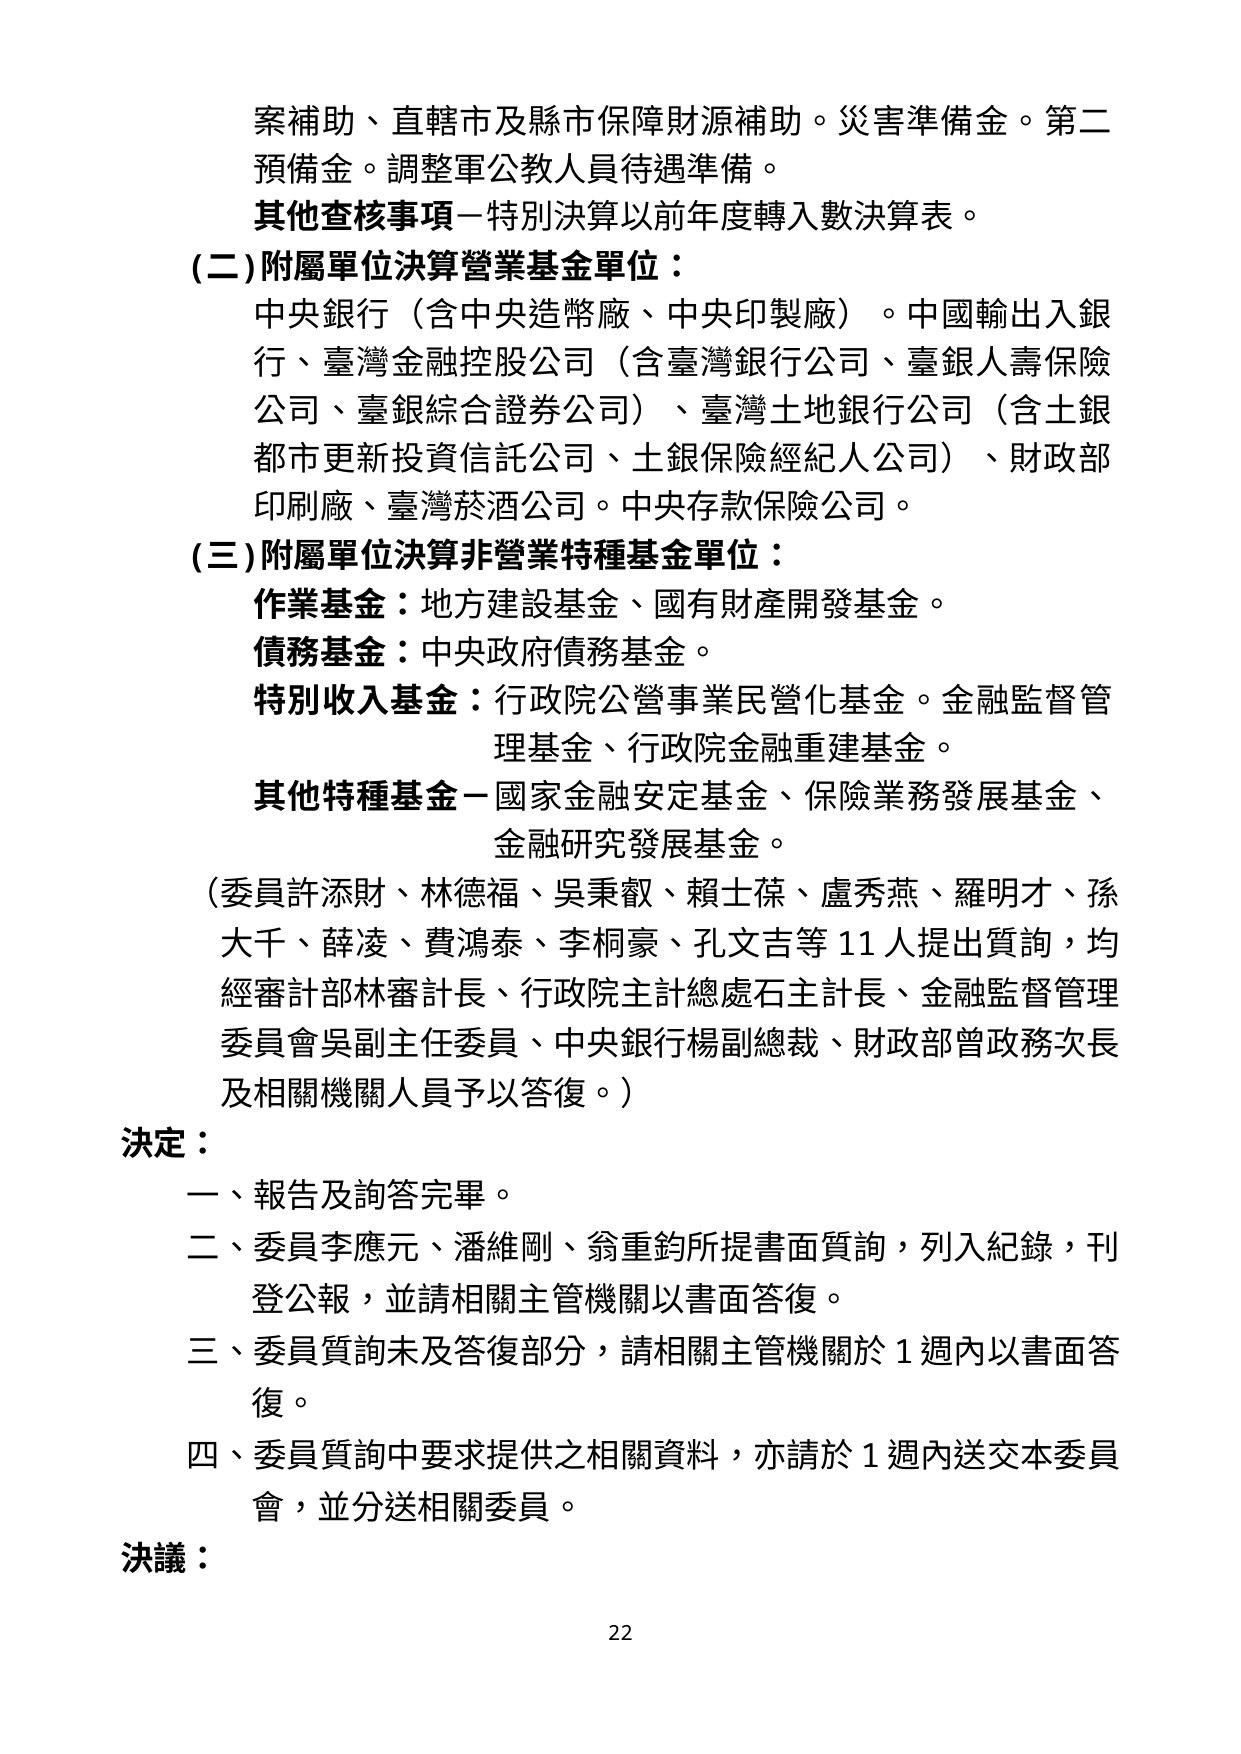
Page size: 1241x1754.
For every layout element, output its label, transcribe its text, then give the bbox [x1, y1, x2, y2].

text 中央銀行（含中央造幣廠、中央印製廠）。中國輸出入銀行、臺灣金融控股公司（含臺灣銀行公司、臺銀人壽保險公司、臺銀綜合證券公司）、臺灣土地銀行公司（含土銀都市更新投資信託公司、土銀保險經紀人公司）、財政部印刷廠、臺灣菸酒公司。中央存款保險公司。 [253, 288, 1113, 528]
text 四、委員質詢中要求提供之相關資料，亦請於1週內送交本委員會，並分送相關委員。 [186, 1426, 1120, 1530]
text （委員許添財、林德福、吳秉叡、賴士葆、盧秀燕、羅明才、孫大千、薛凌、費鴻泰、李桐豪、孔文吉等11人提出質詢，均經審計部林審計長、行政院主計總處石主計長、金融監督管理委員會吳副主任委員、中央銀行楊副總裁、財政部曾政務次長及相關機關人員予以答復。） [186, 865, 1120, 1115]
text 其他特種基金－國家金融安定基金、保險業務發展基金、金融研究發展基金。 [253, 769, 1113, 865]
text 案補助、直轄市及縣市保障財源補助。災害準備金。第二預備金。調整軍公教人員待遇準備。 [253, 94, 1113, 190]
text (二)附屬單位決算營業基金單位： [186, 238, 1120, 288]
text 二、委員李應元、潘維剛、翁重鈞所提書面質詢，列入紀錄，刊登公報，並請相關主管機關以書面答復。 [186, 1217, 1120, 1322]
text 其他查核事項－特別決算以前年度轉入數決算表。 [253, 190, 1113, 238]
text 作業基金：地方建設基金、國有財產開發基金。 [253, 578, 1113, 626]
text (三)附屬單位決算非營業特種基金單位： [186, 528, 1120, 578]
text 三、委員質詢未及答復部分，請相關主管機關於1週內以書面答復。 [186, 1322, 1120, 1426]
text 一、報告及詢答完畢。 [186, 1165, 1120, 1217]
text 債務基金：中央政府債務基金。 [253, 626, 1113, 674]
text 決定： [120, 1115, 1120, 1165]
text 特別收入基金：行政院公營事業民營化基金。金融監督管理基金、行政院金融重建基金。 [253, 674, 1113, 769]
text 決議： [120, 1530, 1120, 1580]
